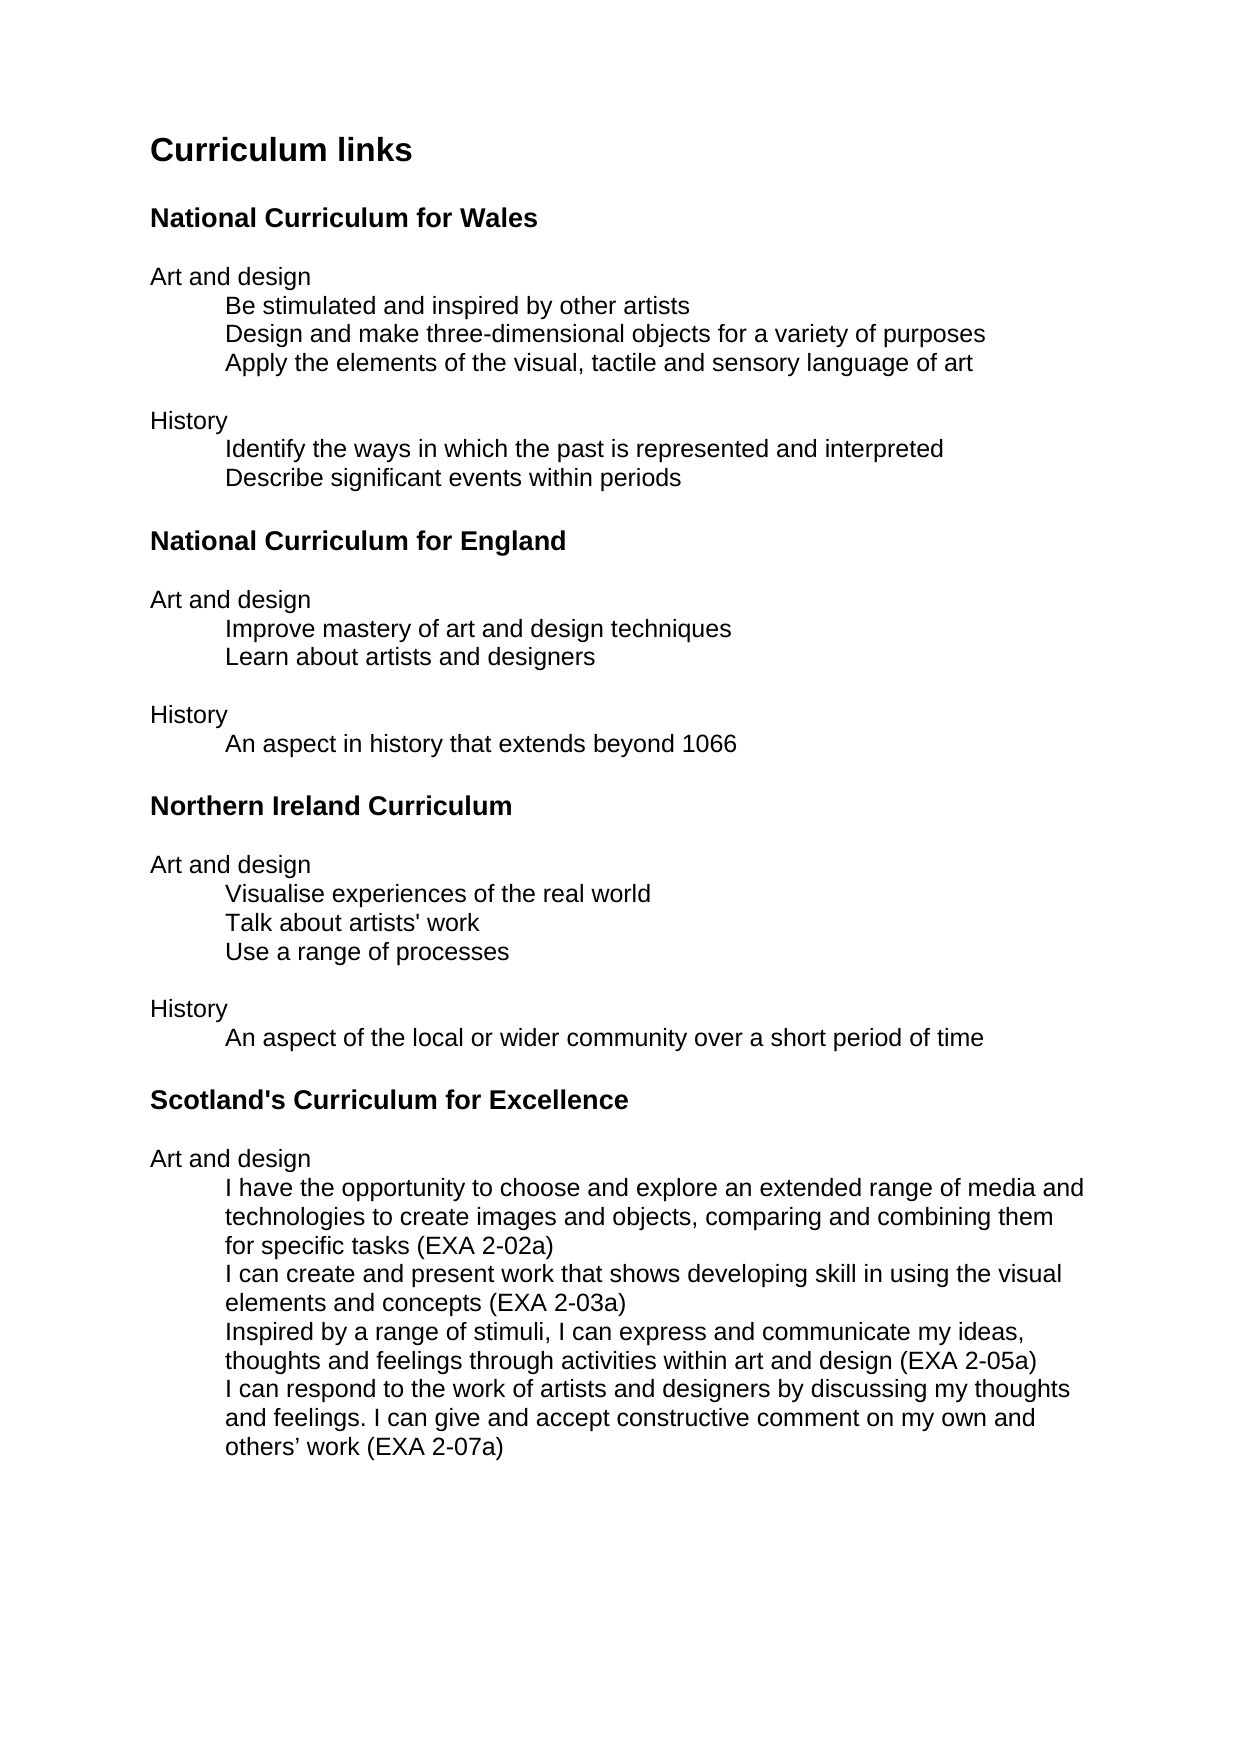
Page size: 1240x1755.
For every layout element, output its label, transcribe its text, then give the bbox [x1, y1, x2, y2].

text History [150, 406, 1089, 434]
text Art and design [150, 585, 1089, 613]
list Describe significant events within periods [225, 463, 1089, 492]
list Visualise experiences of the real world [225, 879, 1089, 908]
list Use a range of processes [225, 936, 1089, 965]
list Talk about artists' work [225, 908, 1089, 936]
list Apply the elements of the visual, tactile and sensory language of art [225, 348, 1089, 377]
list I can respond to the work of artists and designers by discussing my thoughts and feelings. I can give and accept constructive comment on my own and others’ work (EXA 2-07a) [225, 1374, 1089, 1461]
list I have the opportunity to choose and explore an extended range of media and technologies to create images and objects, comparing and combining them for specific tasks (EXA 2-02a) [225, 1173, 1089, 1259]
subtitle National Curriculum for Wales [150, 202, 1089, 233]
text History [150, 700, 1089, 728]
subtitle Northern Ireland Curriculum [150, 790, 1089, 821]
list Inspired by a range of stimuli, I can express and communicate my ideas, thoughts and feelings through activities within art and design (EXA 2-05a) [225, 1317, 1089, 1374]
list Design and make three-dimensional objects for a variety of purposes [225, 319, 1089, 348]
list An aspect in history that extends beyond 1066 [225, 728, 1089, 757]
text History [150, 994, 1089, 1023]
text Art and design [150, 850, 1089, 879]
subtitle Scotland's Curriculum for Excellence [150, 1084, 1089, 1116]
subtitle Curriculum links [150, 131, 1089, 169]
subtitle National Curriculum for England [150, 525, 1089, 556]
list Learn about artists and designers [225, 642, 1089, 671]
text Art and design [150, 1144, 1089, 1173]
list I can create and present work that shows developing skill in using the visual elements and concepts (EXA 2-03a) [225, 1259, 1089, 1317]
list Identify the ways in which the past is represented and interpreted [225, 434, 1089, 463]
text Art and design [150, 262, 1089, 291]
list Improve mastery of art and design techniques [225, 613, 1089, 642]
list An aspect of the local or wider community over a short period of time [225, 1023, 1089, 1051]
list Be stimulated and inspired by other artists [225, 291, 1089, 319]
